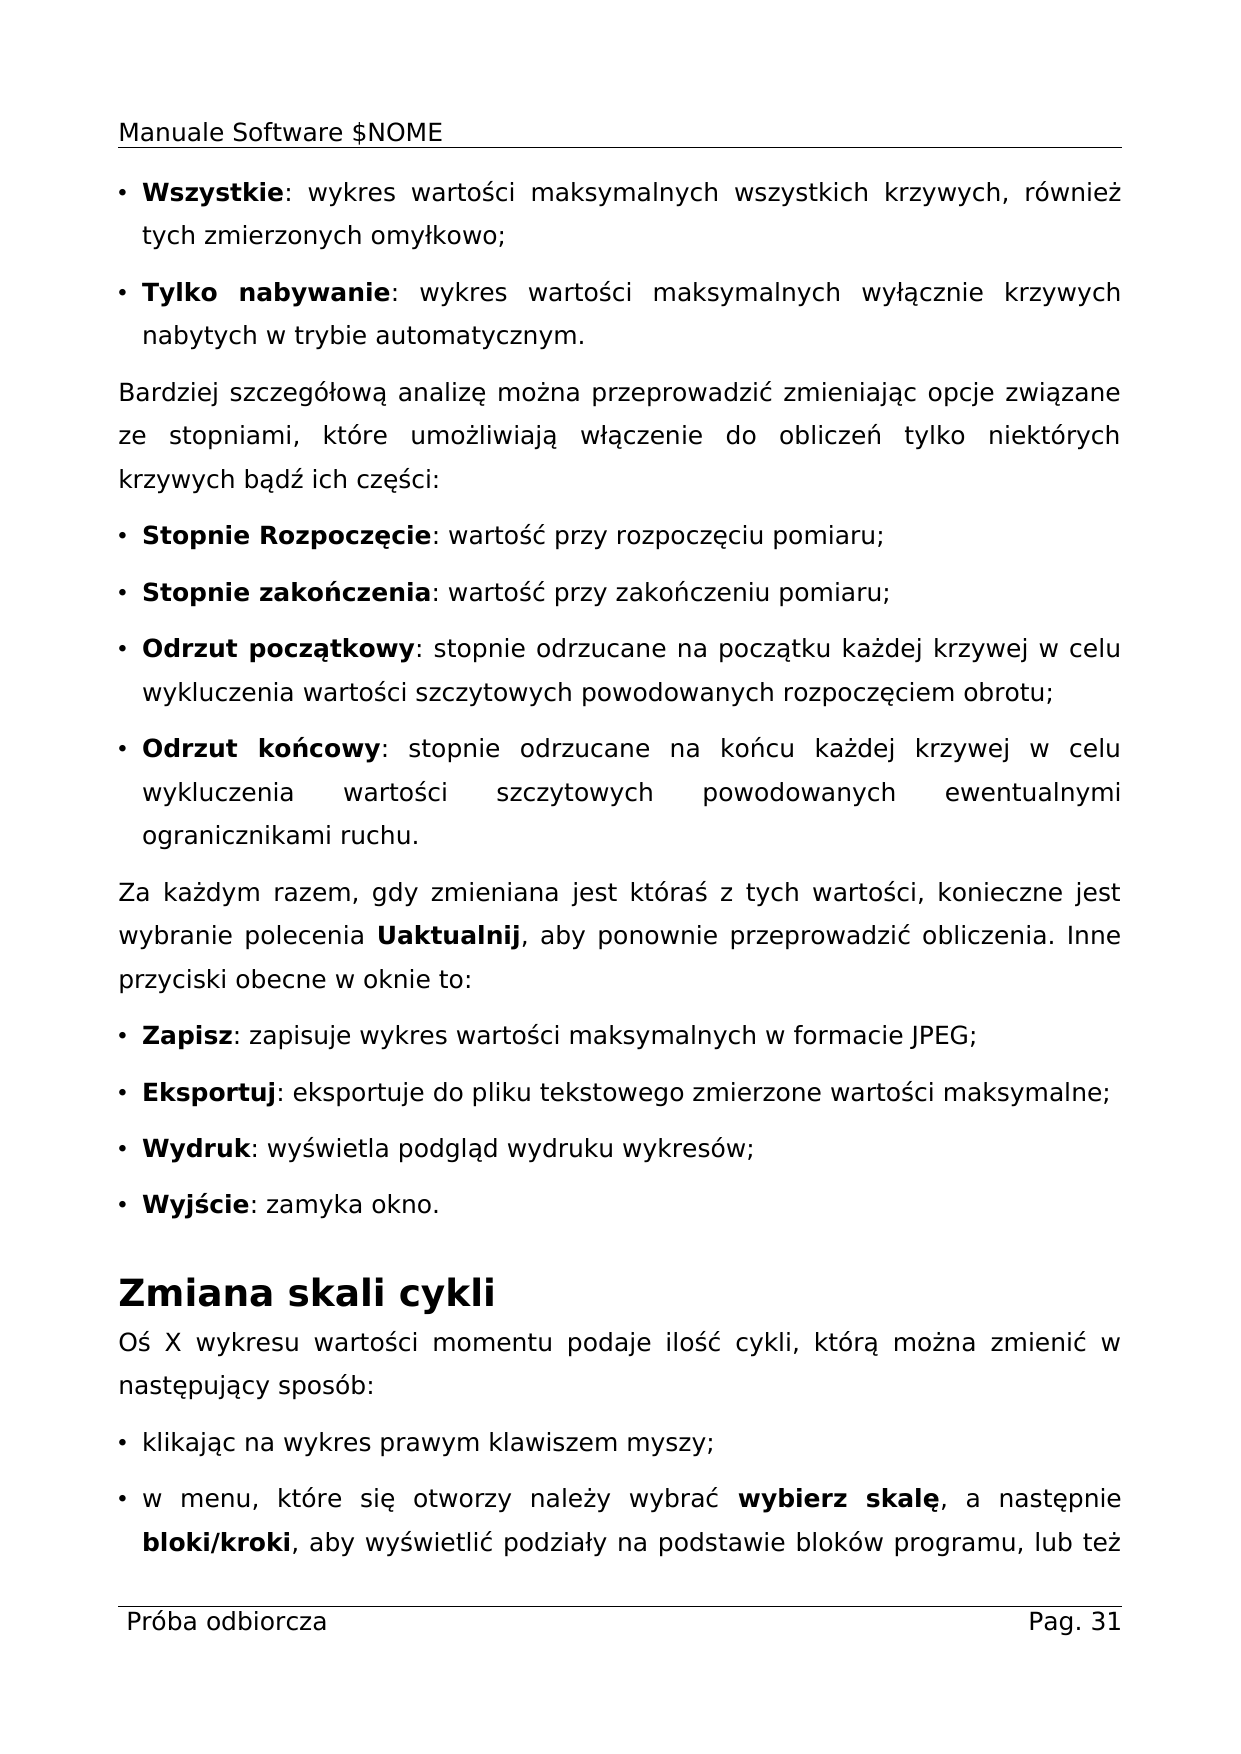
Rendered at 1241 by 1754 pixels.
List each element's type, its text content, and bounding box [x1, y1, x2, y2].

list w menu, które się otworzy należy wybrać wybierz skalę, a następnie bloki/kroki, aby wyświetlić podziały na podstawie bloków programu, lub też [118, 1484, 1122, 1557]
list Zapisz: zapisuje wykres wartości maksymalnych w formacie JPEG; [118, 1022, 1122, 1051]
list Wszystkie: wykres wartości maksymalnych wszystkich krzywych, również tych zmierzonych omyłkowo; [118, 178, 1122, 251]
text Oś X wykresu wartości momentu podaje ilość cykli, którą można zmienić w następujący sposób: [118, 1328, 1122, 1401]
subtitle Zmiana skali cykli [118, 1272, 1122, 1315]
list Stopnie Rozpoczęcie: wartość przy rozpoczęciu pomiaru; [118, 522, 1122, 551]
text Bardziej szczegółową analizę można przeprowadzić zmieniając opcje związane ze stopniami, które umożliwiają włączenie do obliczeń tylko niektórych krzywych bądź ich części: [118, 378, 1122, 494]
list Odrzut końcowy: stopnie odrzucane na końcu każdej krzywej w celu wykluczenia wartości szczytowych powodowanych ewentualnymi ogranicznikami ruchu. [118, 734, 1122, 851]
list Stopnie zakończenia: wartość przy zakończeniu pomiaru; [118, 578, 1122, 607]
text Za każdym razem, gdy zmieniana jest któraś z tych wartości, konieczne jest wybranie polecenia Uaktualnij, aby ponownie przeprowadzić obliczenia. Inne przyciski obecne w oknie to: [118, 878, 1122, 994]
list Wyjście: zamyka okno. [118, 1190, 1122, 1219]
list Tylko nabywanie: wykres wartości maksymalnych wyłącznie krzywych nabytych w trybie automatycznym. [118, 278, 1122, 351]
list Wydruk: wyświetla podgląd wydruku wykresów; [118, 1134, 1122, 1163]
list klikając na wykres prawym klawiszem myszy; [118, 1428, 1122, 1457]
list Odrzut początkowy: stopnie odrzucane na początku każdej krzywej w celu wykluczenia wartości szczytowych powodowanych rozpoczęciem obrotu; [118, 634, 1122, 707]
list Eksportuj: eksportuje do pliku tekstowego zmierzone wartości maksymalne; [118, 1078, 1122, 1107]
